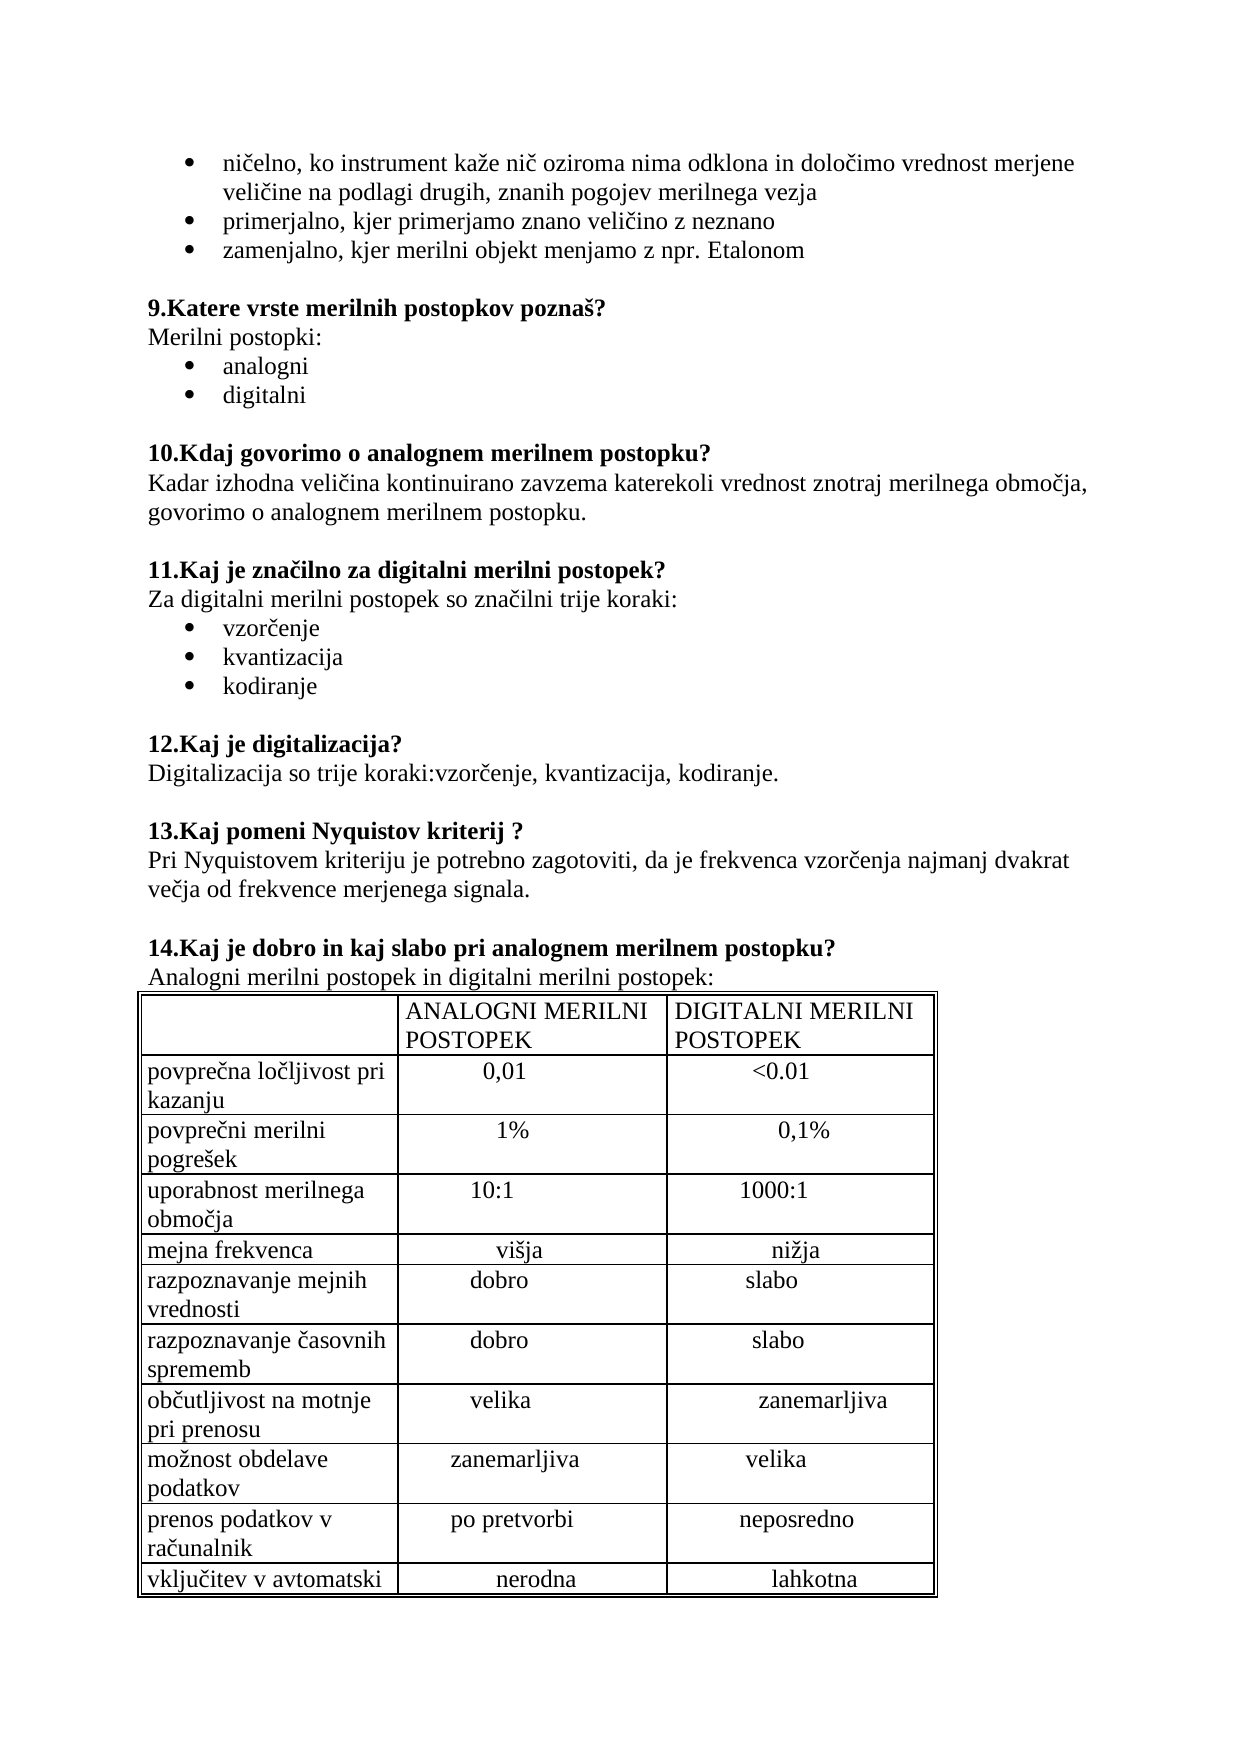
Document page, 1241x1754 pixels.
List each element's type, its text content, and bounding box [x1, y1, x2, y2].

text Analogni merilni postopek in digitalni merilni postopek: [148, 961, 1092, 991]
table_cell občutljivost na motnje pri prenosu [142, 1385, 397, 1443]
table_cell prenos podatkov v računalnik [142, 1504, 397, 1562]
list primerjalno, kjer primerjamo znano veličino z neznano [185, 206, 1092, 235]
table_cell slabo [668, 1325, 933, 1383]
table_cell <0.01 [668, 1056, 933, 1114]
table_cell 1000:1 [668, 1175, 933, 1233]
table_cell povprečna ločljivost pri kazanju [142, 1056, 397, 1114]
table_cell 1% [399, 1115, 666, 1173]
table_cell velika [668, 1444, 933, 1502]
text Kadar izhodna veličina kontinuirano zavzema katerekoli vrednost znotraj merilnega območja, govorimo o analognem merilnem postopku. [148, 467, 1092, 526]
table_cell nižja [668, 1235, 933, 1264]
text Pri Nyquistovem kriteriju je potrebno zagotoviti, da je frekvenca vzorčenja najmanj dvakrat večja od frekvence merjenega signala. [148, 845, 1092, 903]
table_cell zanemarljiva [399, 1444, 666, 1502]
text 9.Katere vrste merilnih postopkov poznaš? [148, 293, 1092, 322]
text 14.Kaj je dobro in kaj slabo pri analognem merilnem postopku? [148, 932, 1092, 961]
table_cell 0,1% [668, 1115, 933, 1173]
table_cell višja [399, 1235, 666, 1264]
list vzorčenje [185, 613, 1092, 642]
text Digitalizacija so trije koraki:vzorčenje, kvantizacija, kodiranje. [148, 758, 1092, 787]
text Merilni postopki: [148, 322, 1092, 351]
list zamenjalno, kjer merilni objekt menjamo z npr. Etalonom [185, 235, 1092, 264]
text 11.Kaj je značilno za digitalni merilni postopek? [148, 554, 1092, 584]
table_cell razpoznavanje mejnih vrednosti [142, 1265, 397, 1323]
list kvantizacija [185, 642, 1092, 671]
table_cell uporabnost merilnega območja [142, 1175, 397, 1233]
table_cell neposredno [668, 1504, 933, 1562]
table_cell zanemarljiva [668, 1385, 933, 1443]
list kodiranje [185, 671, 1092, 700]
table_header [142, 996, 397, 1054]
table_header analogni merilni postopek [399, 996, 666, 1054]
table_cell možnost obdelave podatkov [142, 1444, 397, 1502]
list digitalni [185, 380, 1092, 409]
table_cell 10:1 [399, 1175, 666, 1233]
text 13.Kaj pomeni Nyquistov kriterij ? [148, 816, 1092, 845]
table_cell vključitev v avtomatski [142, 1564, 397, 1593]
text Za digitalni merilni postopek so značilni trije koraki: [148, 584, 1092, 613]
table_cell nerodna [399, 1564, 666, 1593]
table_cell dobro [399, 1265, 666, 1323]
table_cell razpoznavanje časovnih sprememb [142, 1325, 397, 1383]
list analogni [185, 351, 1092, 380]
list ničelno, ko instrument kaže nič oziroma nima odklona in določimo vrednost merjene veličine na podlagi drugih, znanih pogojev merilnega vezja [185, 148, 1092, 206]
table_cell 0,01 [399, 1056, 666, 1114]
text 12.Kaj je digitalizacija? [148, 729, 1092, 758]
table_cell lahkotna [668, 1564, 933, 1593]
table_cell slabo [668, 1265, 933, 1323]
table_header digitalni merilni postopek [668, 996, 933, 1054]
table_cell po pretvorbi [399, 1504, 666, 1562]
table_cell povprečni merilni pogrešek [142, 1115, 397, 1173]
table_cell dobro [399, 1325, 666, 1383]
text 10.Kdaj govorimo o analognem merilnem postopku? [148, 438, 1092, 467]
table_cell mejna frekvenca [142, 1235, 397, 1264]
table_cell velika [399, 1385, 666, 1443]
